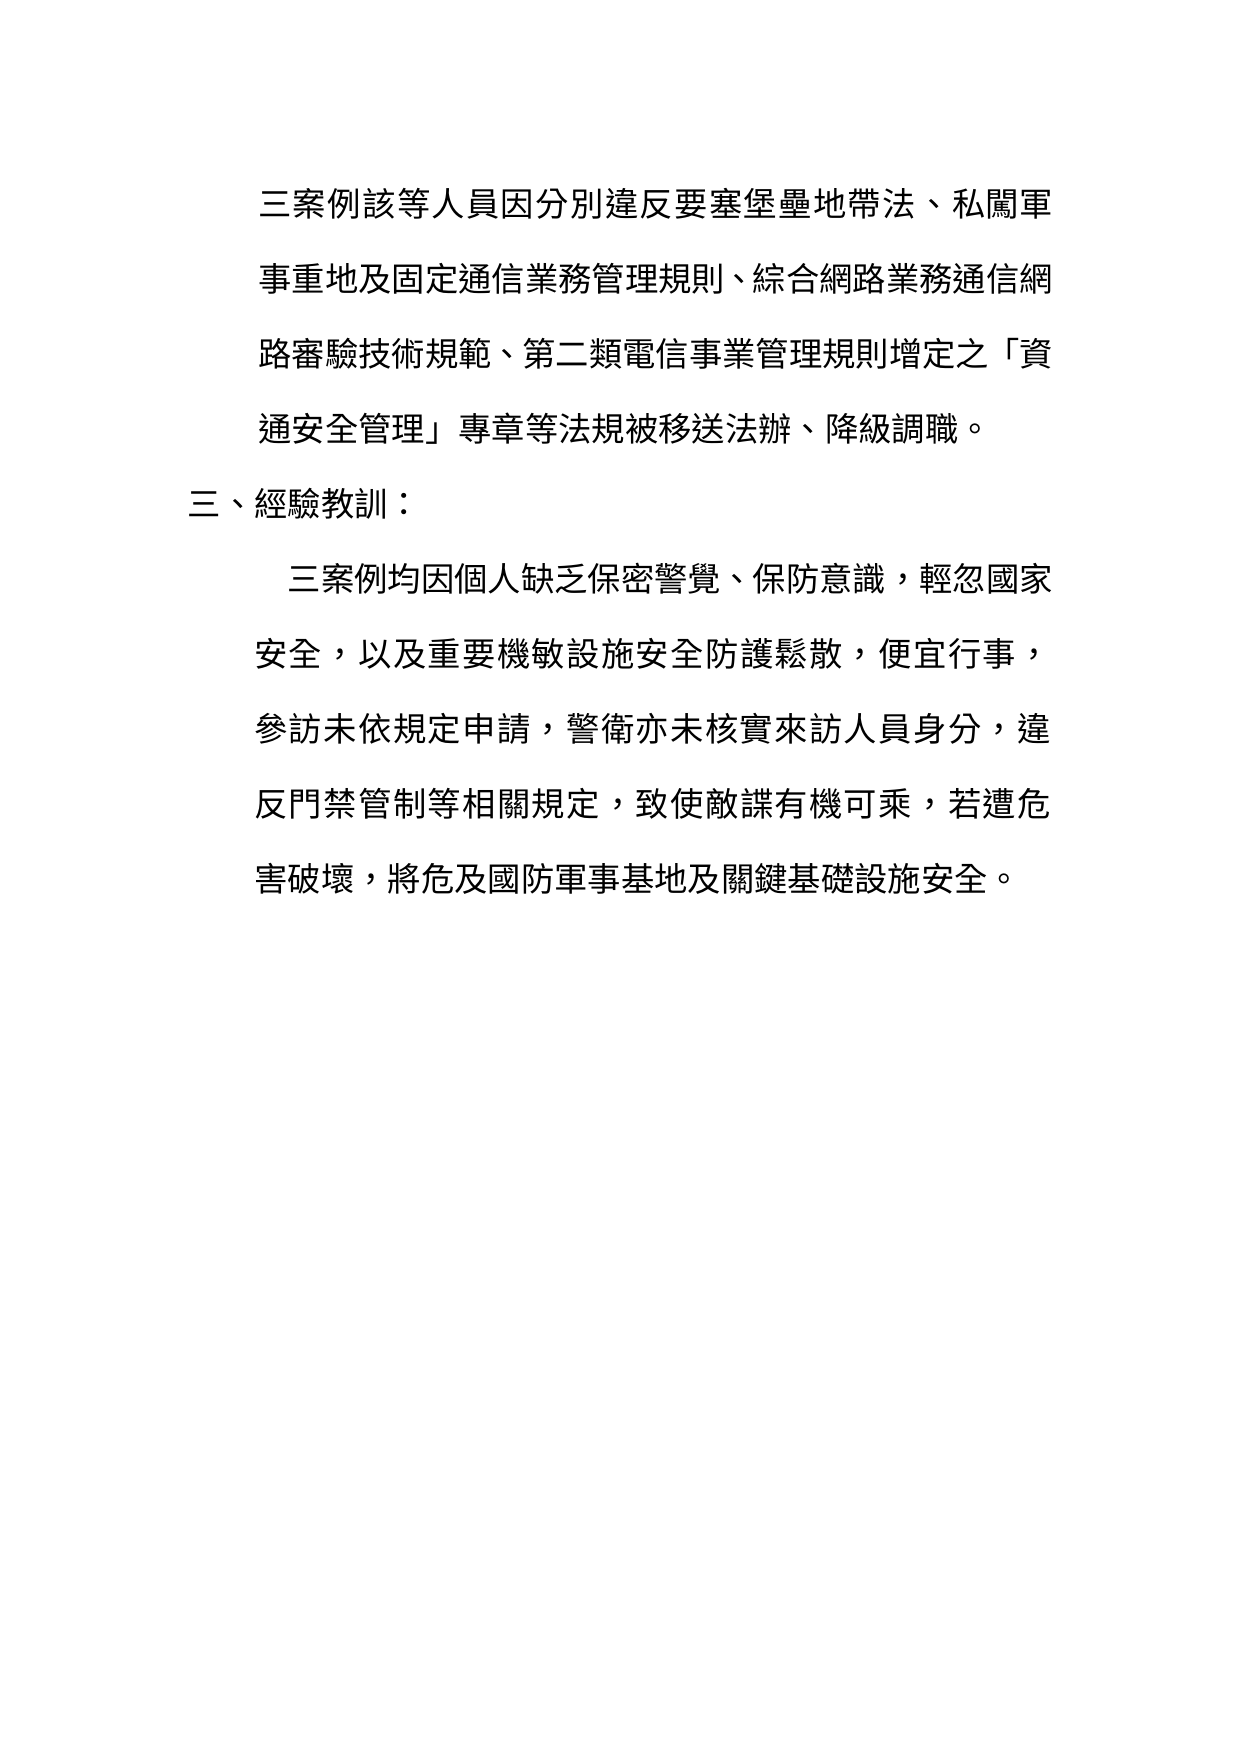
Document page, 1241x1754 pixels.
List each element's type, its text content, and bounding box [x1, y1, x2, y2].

text 三、經驗教訓： 三案例均因個人缺乏保密警覺、保防意識，輕忽國家安全，以及重要機敏設施安全防護鬆散，便宜行事，參訪未依規定申請，警衛亦未核實來訪人員身分，違反門禁管制等相關規定，致使敵諜有機可乘，若遭危害破壞，將危及國防軍事基地及關鍵基礎設施安全。 [187, 464, 1053, 914]
text 三案例該等人員因分別違反要塞堡壘地帶法、私闖軍事重地及固定通信業務管理規則、綜合網路業務通信網路審驗技術規範、第二類電信事業管理規則增定之「資通安全管理」專章等法規被移送法辦、降級調職。 [187, 164, 1053, 464]
